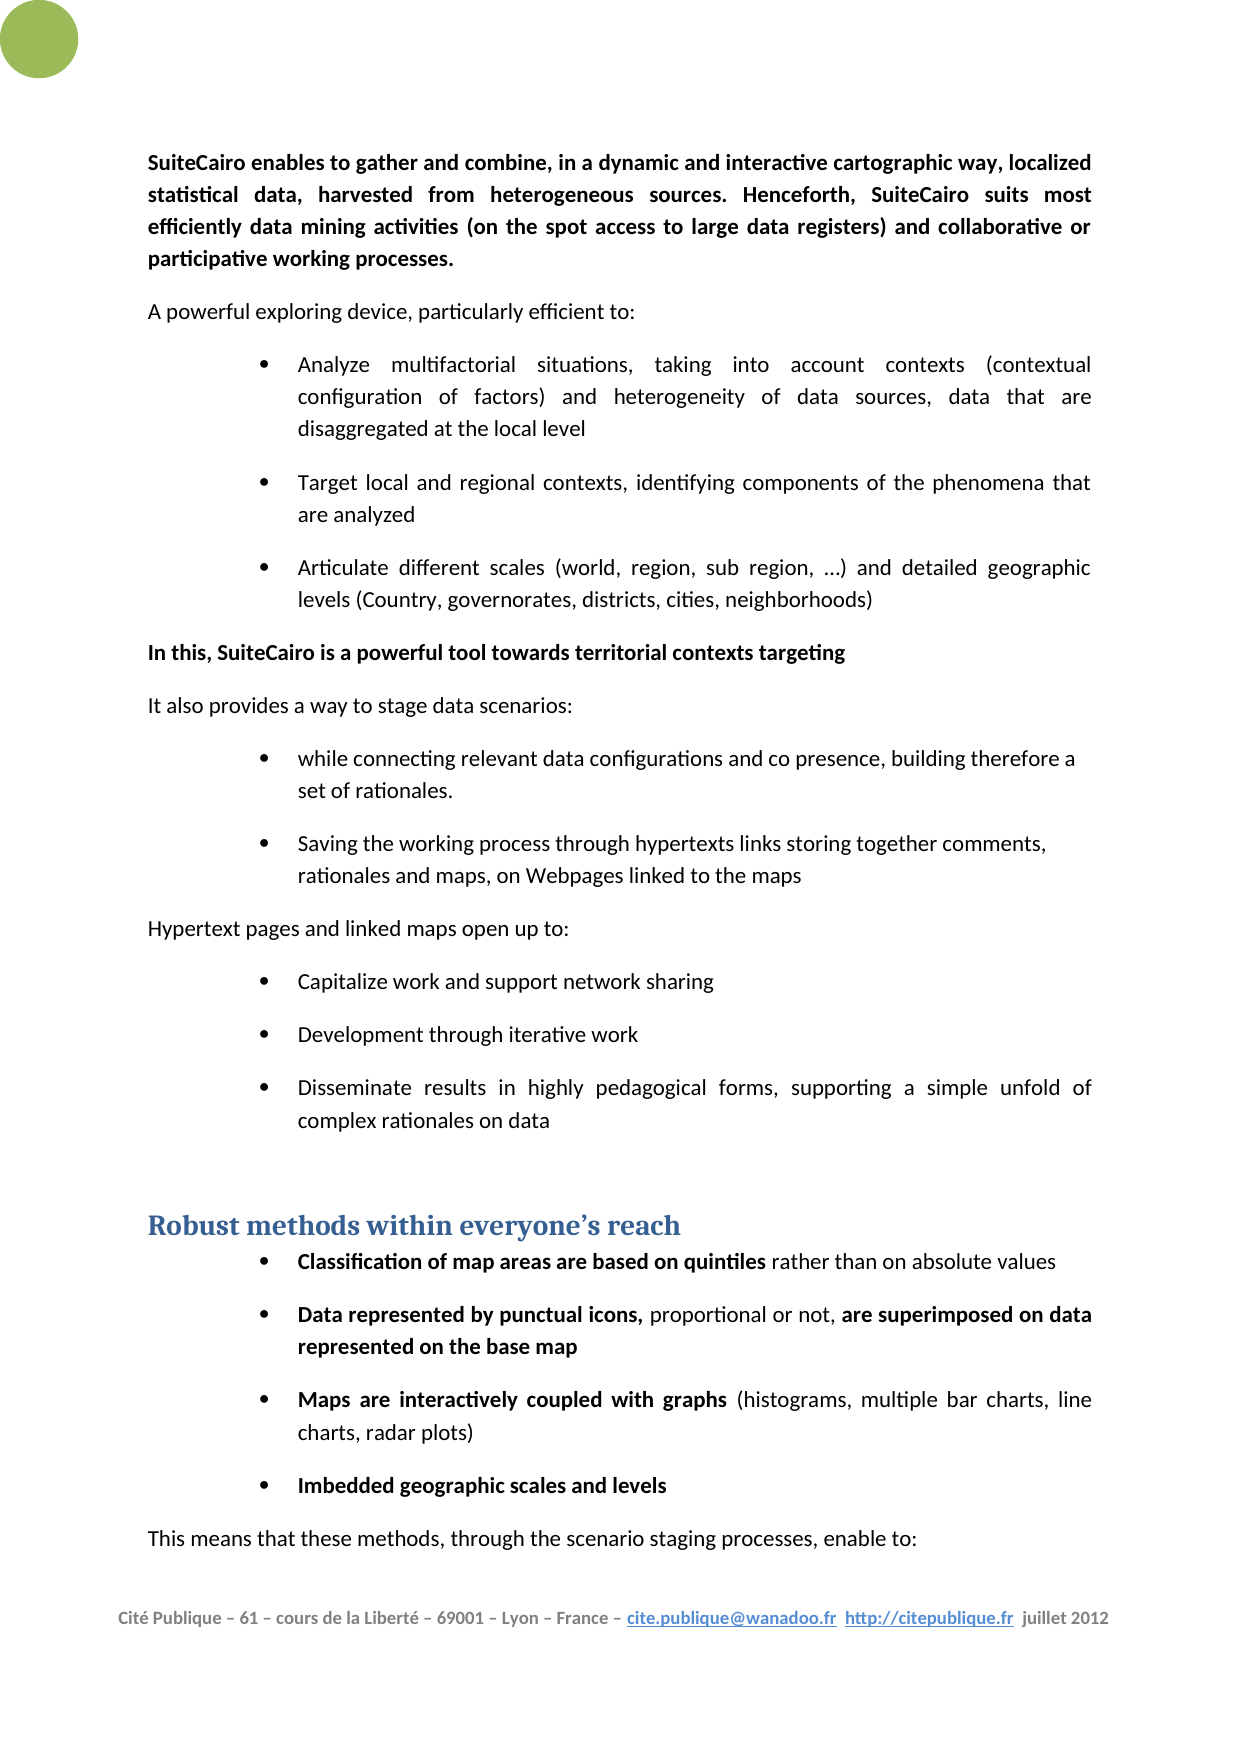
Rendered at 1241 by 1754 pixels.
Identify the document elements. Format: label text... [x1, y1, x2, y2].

list Saving the working process through hypertexts links storing together comments, rationales and maps, on Webpages linked to the maps [260, 829, 1093, 889]
list Capitalize work and support network sharing [260, 967, 1093, 996]
list Data represented by punctual icons, proportional or not, are superimposed on data represented on the base map [260, 1300, 1093, 1361]
list Classification of map areas are based on quintiles rather than on absolute values [260, 1247, 1093, 1275]
subtitle Robust methods within everyone’s reach [148, 1209, 1093, 1242]
list Articulate different scales (world, region, sub region, …) and detailed geographic levels (Country, governorates, districts, cities, neighborhoods) [260, 553, 1093, 613]
list Imbedded geographic scales and levels [260, 1471, 1093, 1499]
list Maps are interactively coupled with graphs (histograms, multiple bar charts, line charts, radar plots) [260, 1386, 1093, 1446]
list Development through iterative work [260, 1021, 1093, 1048]
text This means that these methods, through the scenario staging processes, enable to: [148, 1524, 1093, 1552]
list while connecting relevant data configurations and co presence, building therefore a set of rationales. [260, 744, 1093, 804]
text In this, SuiteCairo is a powerful tool towards territorial contexts targeting [148, 638, 1093, 666]
text A powerful exploring device, particularly efficient to: [148, 297, 1093, 325]
text SuiteCairo enables to gather and combine, in a dynamic and interactive cartographic way, localized statistical data, harvested from heterogeneous sources. Henceforth, SuiteCairo suits most efficiently data mining activities (on the spot access to large data registers) and collaborative or participative working processes. [148, 148, 1093, 272]
text Hypertext pages and linked maps open up to: [148, 914, 1093, 942]
list Analyze multifactorial situations, taking into account contexts (contextual configuration of factors) and heterogeneity of data sources, data that are disaggregated at the local level [260, 350, 1093, 443]
list Target local and regional contexts, identifying components of the phenomena that are analyzed [260, 468, 1093, 528]
list Disseminate results in highly pedagogical forms, supporting a simple unfold of complex rationales on data [260, 1073, 1093, 1134]
text It also provides a way to stage data scenarios: [148, 691, 1093, 719]
